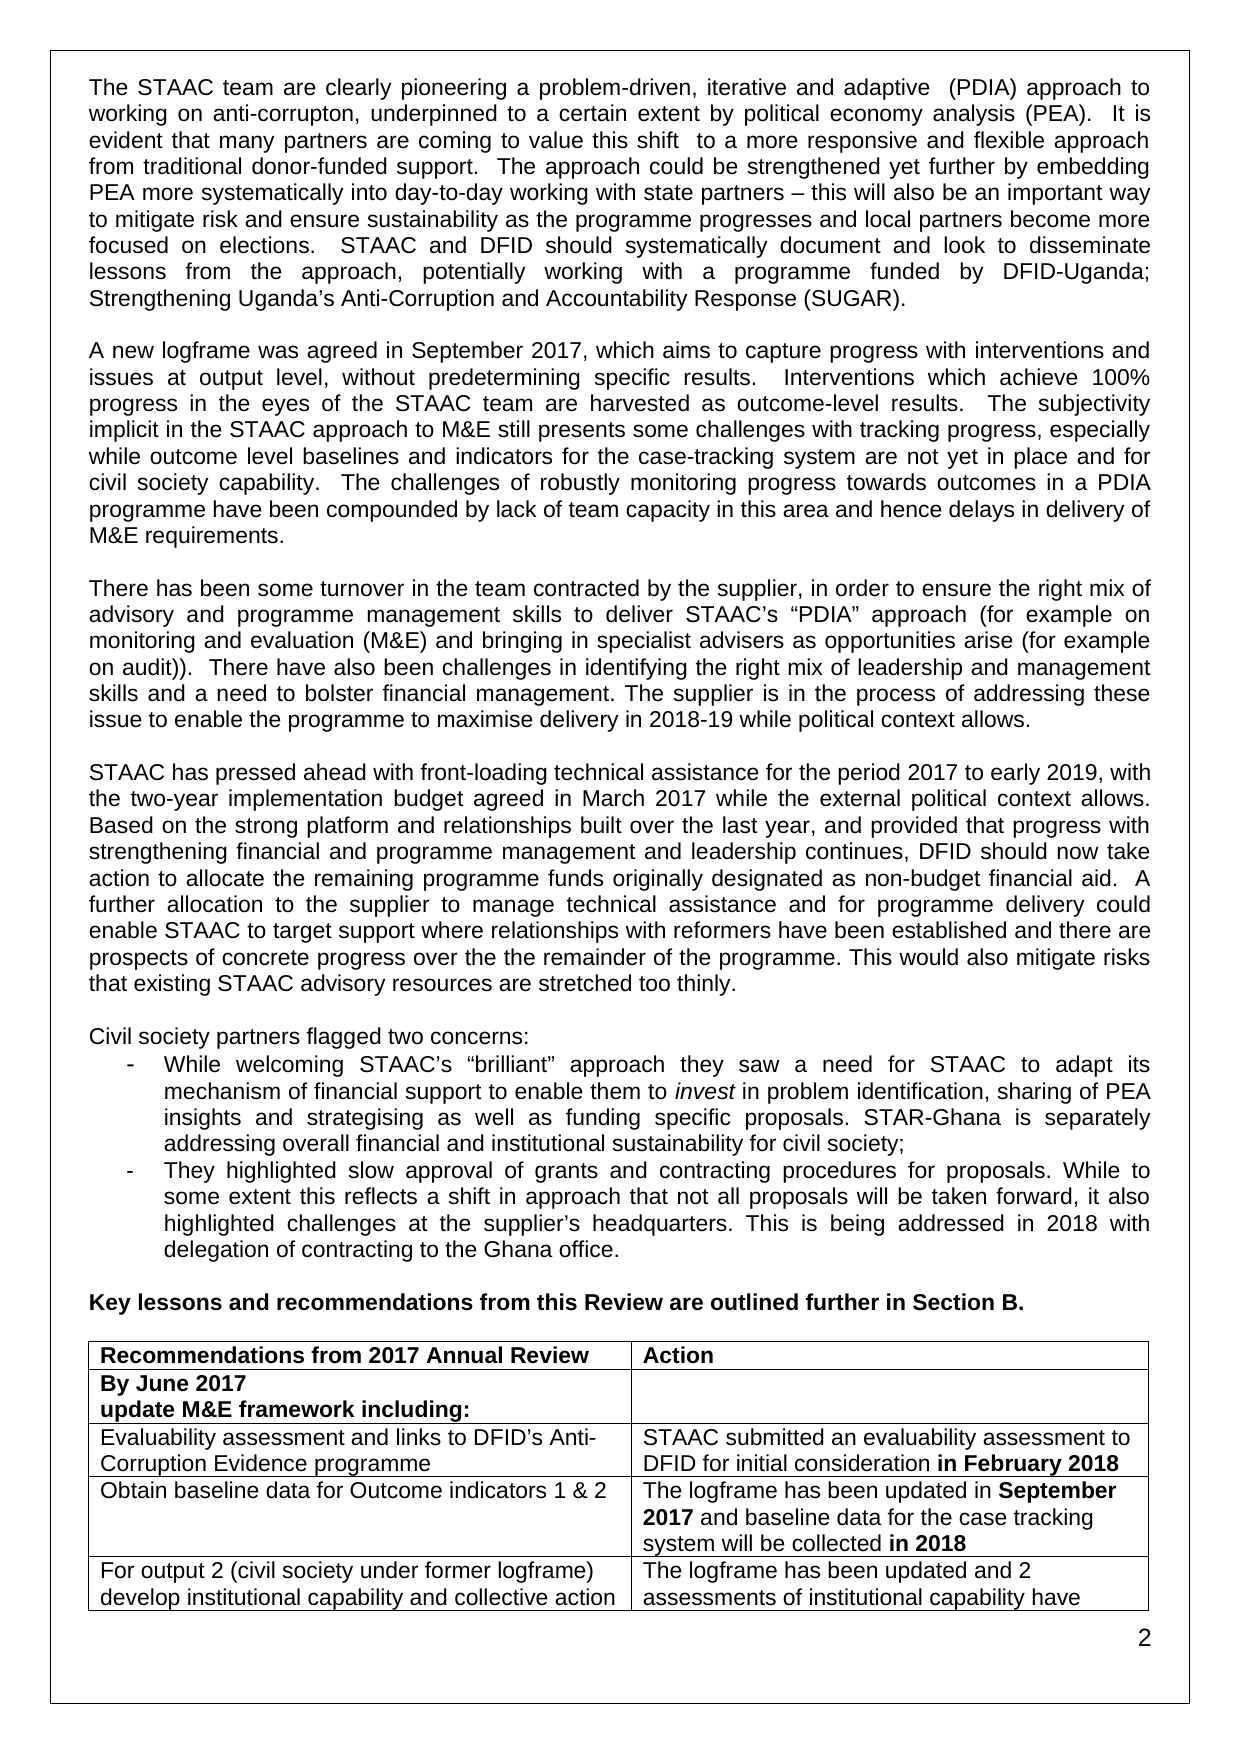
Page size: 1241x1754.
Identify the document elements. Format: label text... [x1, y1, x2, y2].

text Key lessons and recommendations from this Review are outlined further in Section B. [89, 1288, 1152, 1315]
table_cell [632, 1370, 1148, 1422]
list While welcoming STAAC’s “brilliant” approach they saw a need for STAAC to adapt its mechanism of financial support to enable them to invest in problem identification, sharing of PEA insights and strategising as well as funding specific proposals. STAR-Ghana is separately addressing overall financial and institutional sustainability for civil society; [126, 1049, 1152, 1157]
table_cell Evaluability assessment and links to DFID’s Anti-Corruption Evidence programme [89, 1424, 631, 1476]
table_cell For output 2 (civil society under former logframe) develop institutional capability and collective action [89, 1557, 631, 1610]
text A new logframe was agreed in September 2017, which aims to capture progress with interventions and issues at output level, without predetermining specific results. Interventions which achieve 100% progress in the eyes of the STAAC team are harvested as outcome-level results. The subjectivity implicit in the STAAC approach to M&E still presents some challenges with tracking progress, especially while outcome level baselines and indicators for the case-tracking system are not yet in place and for civil society capability. The challenges of robustly monitoring progress towards outcomes in a PDIA programme have been compounded by lack of team capacity in this area and hence delays in delivery of M&E requirements. [89, 337, 1152, 548]
table_cell The logframe has been updated in September 2017 and baseline data for the case tracking system will be collected in 2018 [632, 1477, 1148, 1556]
table_header Action [632, 1342, 1148, 1369]
table_cell Obtain baseline data for Outcome indicators 1 & 2 [89, 1477, 631, 1556]
table_header Recommendations from 2017 Annual Review [89, 1342, 631, 1369]
table_cell By June 2017 update M&E framework including: [89, 1370, 631, 1422]
list They highlighted slow approval of grants and contracting procedures for proposals. While to some extent this reflects a shift in approach that not all proposals will be taken forward, it also highlighted challenges at the supplier’s headquarters. This is being addressed in 2018 with delegation of contracting to the Ghana office. [126, 1157, 1152, 1262]
text Civil society partners flagged two concerns: [89, 1023, 1152, 1049]
table_cell The logframe has been updated and 2 assessments of institutional capability have [632, 1557, 1148, 1610]
table_cell STAAC submitted an evaluability assessment to DFID for initial consideration in February 2018 [632, 1424, 1148, 1476]
text There has been some turnover in the team contracted by the supplier, in order to ensure the right mix of advisory and programme management skills to deliver STAAC’s “PDIA” approach (for example on monitoring and evaluation (M&E) and bringing in specialist advisers as opportunities arise (for example on audit)). There have also been challenges in identifying the right mix of leadership and management skills and a need to bolster financial management. The supplier is in the process of addressing these issue to enable the programme to maximise delivery in 2018-19 while political context allows. [89, 574, 1152, 733]
text The STAAC team are clearly pioneering a problem-driven, iterative and adaptive (PDIA) approach to working on anti-corrupton, underpinned to a certain extent by political economy analysis (PEA). It is evident that many partners are coming to value this shift to a more responsive and flexible approach from traditional donor-funded support. The approach could be strengthened yet further by embedding PEA more systematically into day-to-day working with state partners – this will also be an important way to mitigate risk and ensure sustainability as the programme progresses and local partners become more focused on elections. STAAC and DFID should systematically document and look to disseminate lessons from the approach, potentially working with a programme funded by DFID-Uganda; Strengthening Uganda’s Anti-Corruption and Accountability Response (SUGAR). [89, 74, 1152, 311]
text STAAC has pressed ahead with front-loading technical assistance for the period 2017 to early 2019, with the two-year implementation budget agreed in March 2017 while the external political context allows. Based on the strong platform and relationships built over the last year, and provided that progress with strengthening financial and programme management and leadership continues, DFID should now take action to allocate the remaining programme funds originally designated as non-budget financial aid. A further allocation to the supplier to manage technical assistance and for programme delivery could enable STAAC to target support where relationships with reformers have been established and there are prospects of concrete progress over the the remainder of the programme. This would also mitigate risks that existing STAAC advisory resources are stretched too thinly. [89, 759, 1152, 996]
